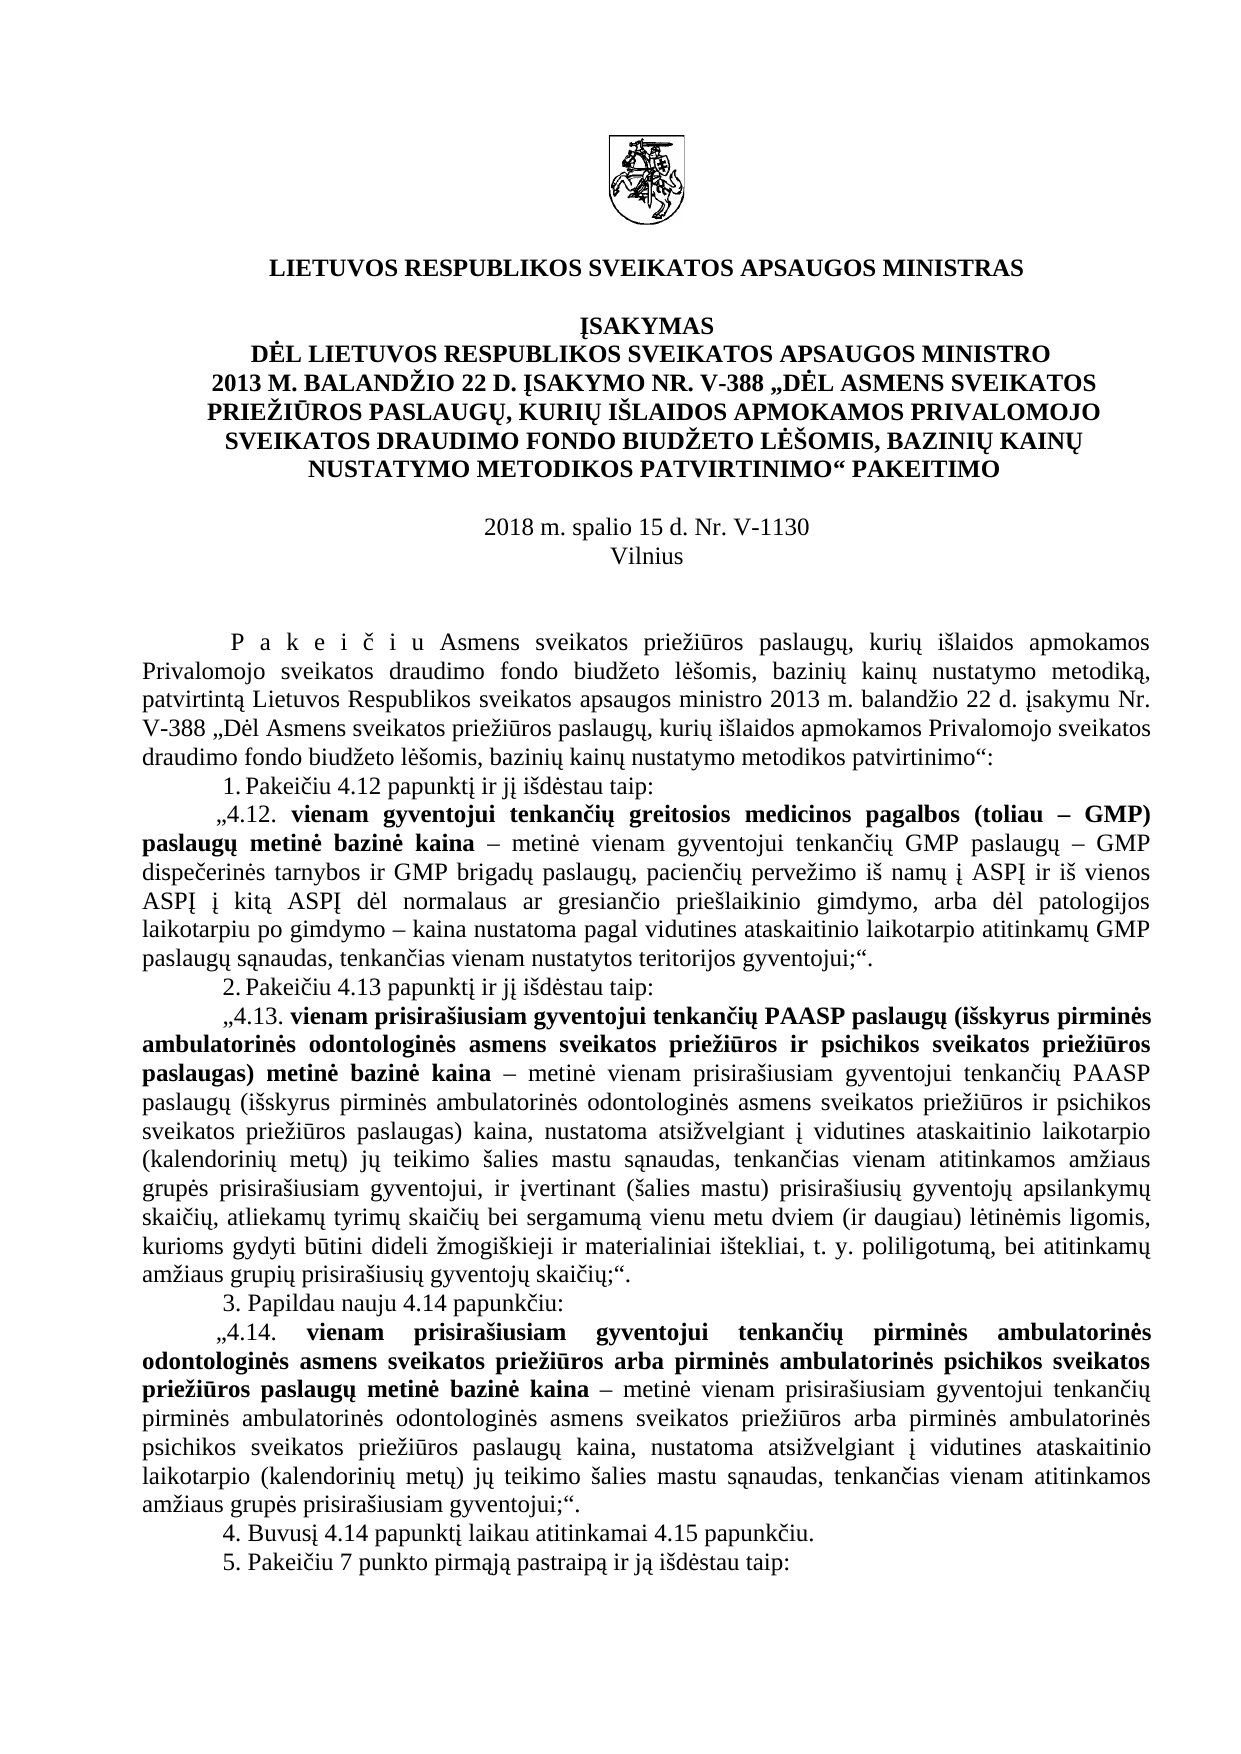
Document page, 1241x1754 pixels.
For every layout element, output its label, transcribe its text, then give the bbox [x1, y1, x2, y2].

text „4.12. vienam gyventojui tenkančių greitosios medicinos pagalbos (toliau – GMP) paslaugų metinė bazinė kaina – metinė vienam gyventojui tenkančių GMP paslaugų – GMP dispečerinės tarnybos ir GMP brigadų paslaugų, pacienčių pervežimo iš namų į ASPĮ ir iš vienos ASPĮ į kitą ASPĮ dėl normalaus ar gresiančio priešlaikinio gimdymo, arba dėl patologijos laikotarpiu po gimdymo – kaina nustatoma pagal vidutines ataskaitinio laikotarpio atitinkamų GMP paslaugų sąnaudas, tenkančias vienam nustatytos teritorijos gyventojui;“. [142, 799, 1152, 972]
text Vilnius [142, 541, 1152, 569]
text „4.13. vienam prisirašiusiam gyventojui tenkančių PAASP paslaugų (išskyrus pirminės ambulatorinės odontologinės asmens sveikatos priežiūros ir psichikos sveikatos priežiūros paslaugas) metinė bazinė kaina – metinė vienam prisirašiusiam gyventojui tenkančių PAASP paslaugų (išskyrus pirminės ambulatorinės odontologinės asmens sveikatos priežiūros ir psichikos sveikatos priežiūros paslaugas) kaina, nustatoma atsižvelgiant į vidutines ataskaitinio laikotarpio (kalendorinių metų) jų teikimo šalies mastu sąnaudas, tenkančias vienam atitinkamos amžiaus grupės prisirašiusiam gyventojui, ir įvertinant (šalies mastu) prisirašiusių gyventojų apsilankymų skaičių, atliekamų tyrimų skaičių bei sergamumą vienu metu dviem (ir daugiau) lėtinėmis ligomis, kurioms gydyti būtini dideli žmogiškieji ir materialiniai ištekliai, t. y. poliligotumą, bei atitinkamų amžiaus grupių prisirašiusių gyventojų skaičių;“. [142, 1001, 1152, 1288]
text „4.14. vienam prisirašiusiam gyventojui tenkančių pirminės ambulatorinės odontologinės asmens sveikatos priežiūros arba pirminės ambulatorinės psichikos sveikatos priežiūros paslaugų metinė bazinė kaina – metinė vienam prisirašiusiam gyventojui tenkančių pirminės ambulatorinės odontologinės asmens sveikatos priežiūros arba pirminės ambulatorinės psichikos sveikatos priežiūros paslaugų kaina, nustatoma atsižvelgiant į vidutines ataskaitinio laikotarpio (kalendorinių metų) jų teikimo šalies mastu sąnaudas, tenkančias vienam atitinkamos amžiaus grupės prisirašiusiam gyventojui;“. [142, 1317, 1152, 1518]
text 1. Pakeičiu 4.12 papunktį ir jį išdėstau taip: [222, 771, 1152, 799]
text 3. Papildau nauju 4.14 papunkčiu: [142, 1288, 1152, 1317]
text P a k e i č i u Asmens sveikatos priežiūros paslaugų, kurių išlaidos apmokamos Privalomojo sveikatos draudimo fondo biudžeto lėšomis, bazinių kainų nustatymo metodiką, patvirtintą Lietuvos Respublikos sveikatos apsaugos ministro 2013 m. balandžio 22 d. įsakymu Nr. V-388 „Dėl Asmens sveikatos priežiūros paslaugų, kurių išlaidos apmokamos Privalomojo sveikatos draudimo fondo biudžeto lėšomis, bazinių kainų nustatymo metodikos patvirtinimo“: [142, 627, 1152, 771]
text 2013 M. BALANDŽIO 22 D. ĮSAKYMO NR. V-388 „DĖL ASMENS SVEIKATOS PRIEŽIŪROS PASLAUGŲ, KURIŲ IŠLAIDOS APMOKAMOS PRIVALOMOJO SVEIKATOS DRAUDIMO FONDO BIUDŽETO LĖŠOMIS, BAZINIŲ KAINŲ NUSTATYMO METODIKOS PATVIRTINIMO“ PAKEITIMO [157, 368, 1152, 483]
text LIETUVOS RESPUBLIKOS SVEIKATOS APSAUGOS MINISTRAS [142, 253, 1152, 282]
text ĮSAKYMAS [142, 311, 1152, 339]
text 2018 m. spalio 15 d. Nr. V-1130 [142, 512, 1152, 541]
text 4. Buvusį 4.14 papunktį laikau atitinkamai 4.15 papunkčiu. [222, 1518, 1152, 1547]
text DĖL LIETUVOS RESPUBLIKOS SVEIKATOS APSAUGOS MINISTRO [157, 339, 1152, 368]
text 2. Pakeičiu 4.13 papunktį ir jį išdėstau taip: [222, 972, 1152, 1001]
text 5. Pakeičiu 7 punkto pirmąją pastraipą ir ją išdėstau taip: [222, 1547, 1152, 1576]
